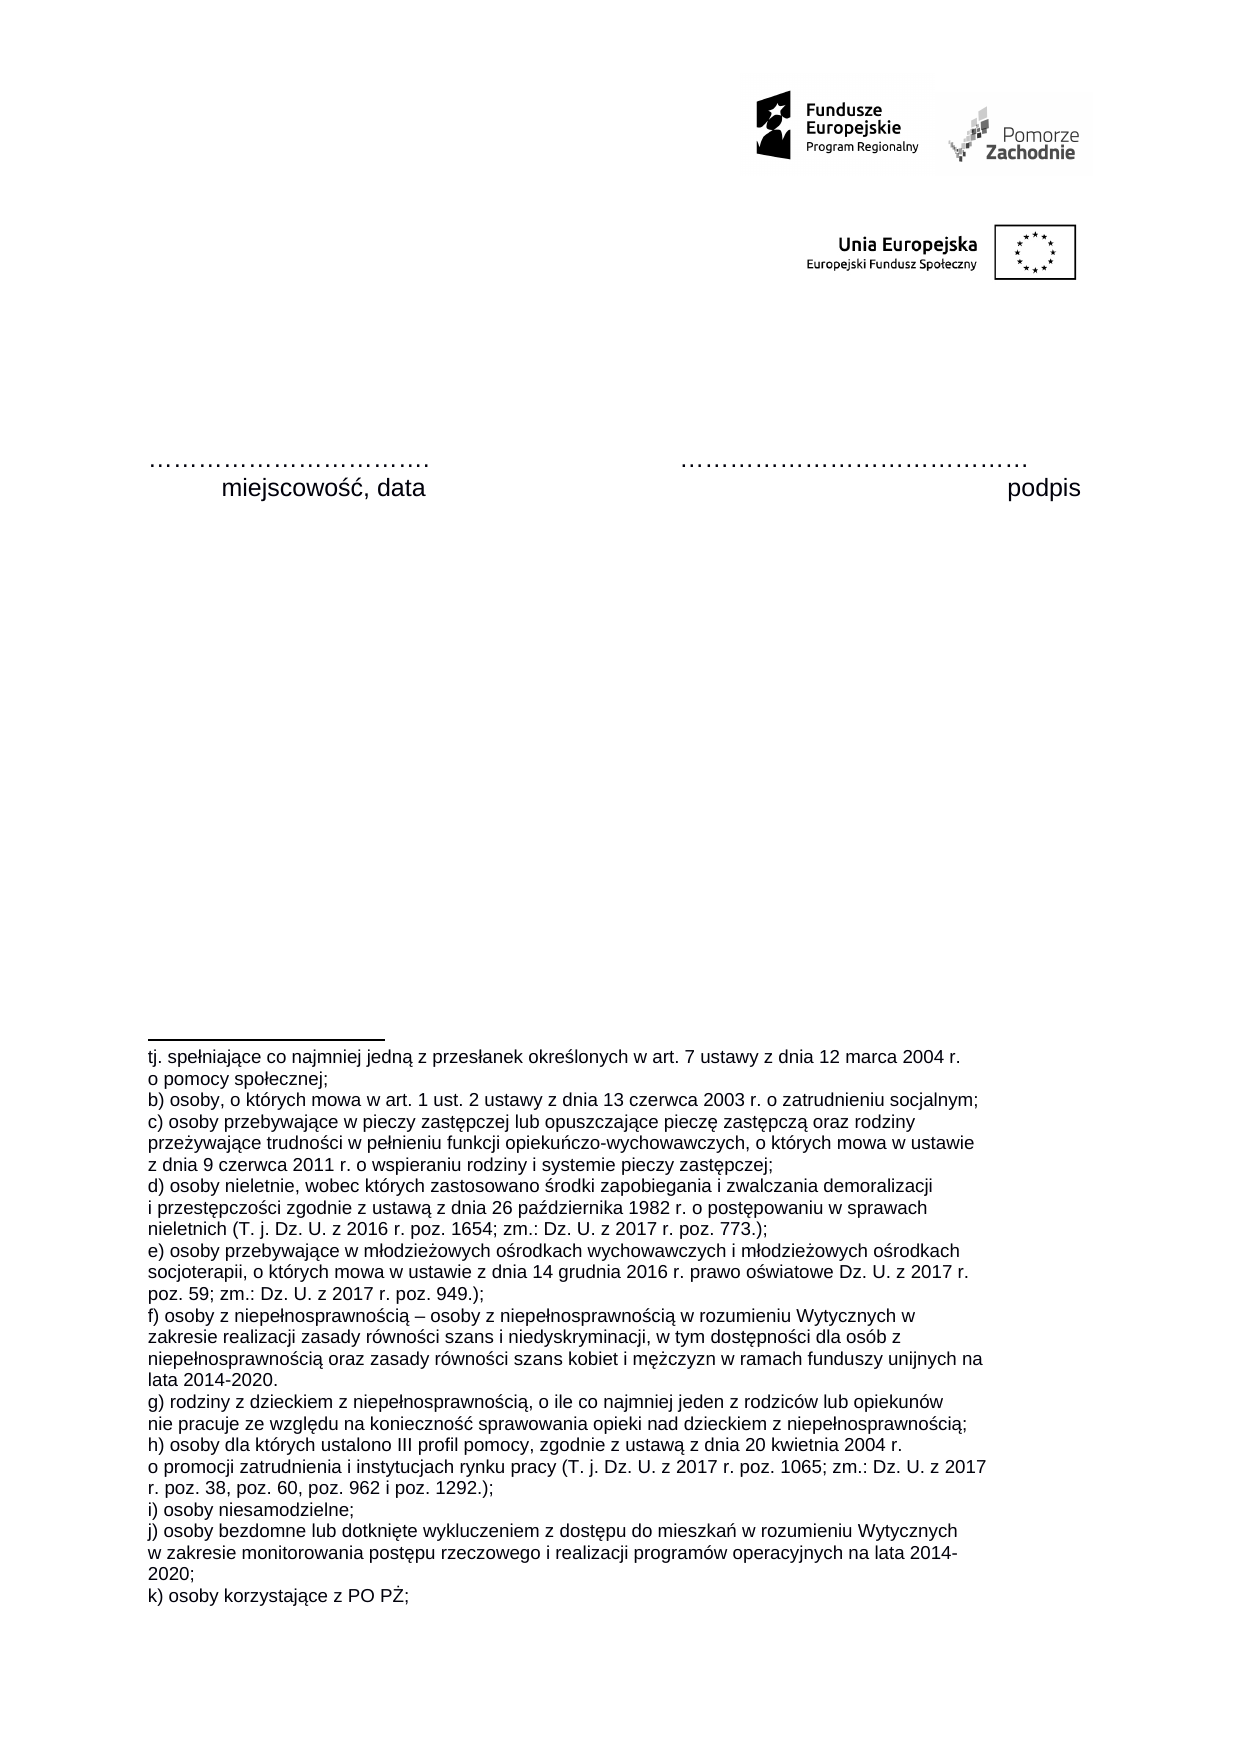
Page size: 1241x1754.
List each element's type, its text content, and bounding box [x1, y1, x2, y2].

list lata 2014-2020. [148, 1369, 1092, 1391]
list i przestępczości zgodnie z ustawą z dnia 26 października 1982 r. o postępowaniu w sprawach [148, 1197, 1092, 1218]
list nieletnich (T. j. Dz. U. z 2016 r. poz. 1654; zm.: Dz. U. z 2017 r. poz. 773.); [148, 1218, 1092, 1240]
list tj. spełniające co najmniej jedną z przesłanek określonych w art. 7 ustawy z dnia 12 marca 2004 r. [148, 1046, 1092, 1067]
list g) rodziny z dzieckiem z niepełnosprawnością, o ile co najmniej jeden z rodziców lub opiekunów [148, 1391, 1092, 1412]
list e) osoby przebywające w młodzieżowych ośrodkach wychowawczych i młodzieżowych ośrodkach [148, 1240, 1092, 1261]
text miejscowość, data podpis [148, 473, 1092, 502]
list 2020; [148, 1563, 1092, 1585]
list socjoterapii, o których mowa w ustawie z dnia 14 grudnia 2016 r. prawo oświatowe Dz. U. z 2017 r. [148, 1261, 1092, 1283]
list o promocji zatrudnienia i instytucjach rynku pracy (T. j. Dz. U. z 2017 r. poz. 1065; zm.: Dz. U. z 2017 [148, 1455, 1092, 1477]
list zakresie realizacji zasady równości szans i niedyskryminacji, w tym dostępności dla osób z [148, 1326, 1092, 1348]
list niepełnosprawnością oraz zasady równości szans kobiet i mężczyzn w ramach funduszy unijnych na [148, 1348, 1092, 1369]
list poz. 59; zm.: Dz. U. z 2017 r. poz. 949.); [148, 1283, 1092, 1304]
list i) osoby niesamodzielne; [148, 1498, 1092, 1520]
list w zakresie monitorowania postępu rzeczowego i realizacji programów operacyjnych na lata 2014- [148, 1542, 1092, 1563]
list f) osoby z niepełnosprawnością – osoby z niepełnosprawnością w rozumieniu Wytycznych w [148, 1304, 1092, 1326]
text ……………………………. …………………………………… [148, 444, 1092, 473]
list h) osoby dla których ustalono III profil pomocy, zgodnie z ustawą z dnia 20 kwietnia 2004 r. [148, 1434, 1092, 1455]
list d) osoby nieletnie, wobec których zastosowano środki zapobiegania i zwalczania demoralizacji [148, 1175, 1092, 1197]
picture [740, 73, 1093, 176]
list nie pracuje ze względu na konieczność sprawowania opieki nad dzieckiem z niepełnosprawnością; [148, 1412, 1092, 1434]
list o pomocy społecznej; [148, 1067, 1092, 1089]
list j) osoby bezdomne lub dotknięte wykluczeniem z dostępu do mieszkań w rozumieniu Wytycznych [148, 1520, 1092, 1542]
list b) osoby, o których mowa w art. 1 ust. 2 ustawy z dnia 13 czerwca 2003 r. o zatrudnieniu socjalnym; [148, 1089, 1092, 1110]
list przeżywające trudności w pełnieniu funkcji opiekuńczo-wychowawczych, o których mowa w ustawie [148, 1132, 1092, 1153]
list z dnia 9 czerwca 2011 r. o wspieraniu rodziny i systemie pieczy zastępczej; [148, 1153, 1092, 1175]
picture [788, 206, 1093, 298]
list r. poz. 38, poz. 60, poz. 962 i poz. 1292.); [148, 1477, 1092, 1498]
list k) osoby korzystające z PO PŻ; [148, 1585, 1092, 1606]
list c) osoby przebywające w pieczy zastępczej lub opuszczające pieczę zastępczą oraz rodziny [148, 1110, 1092, 1132]
